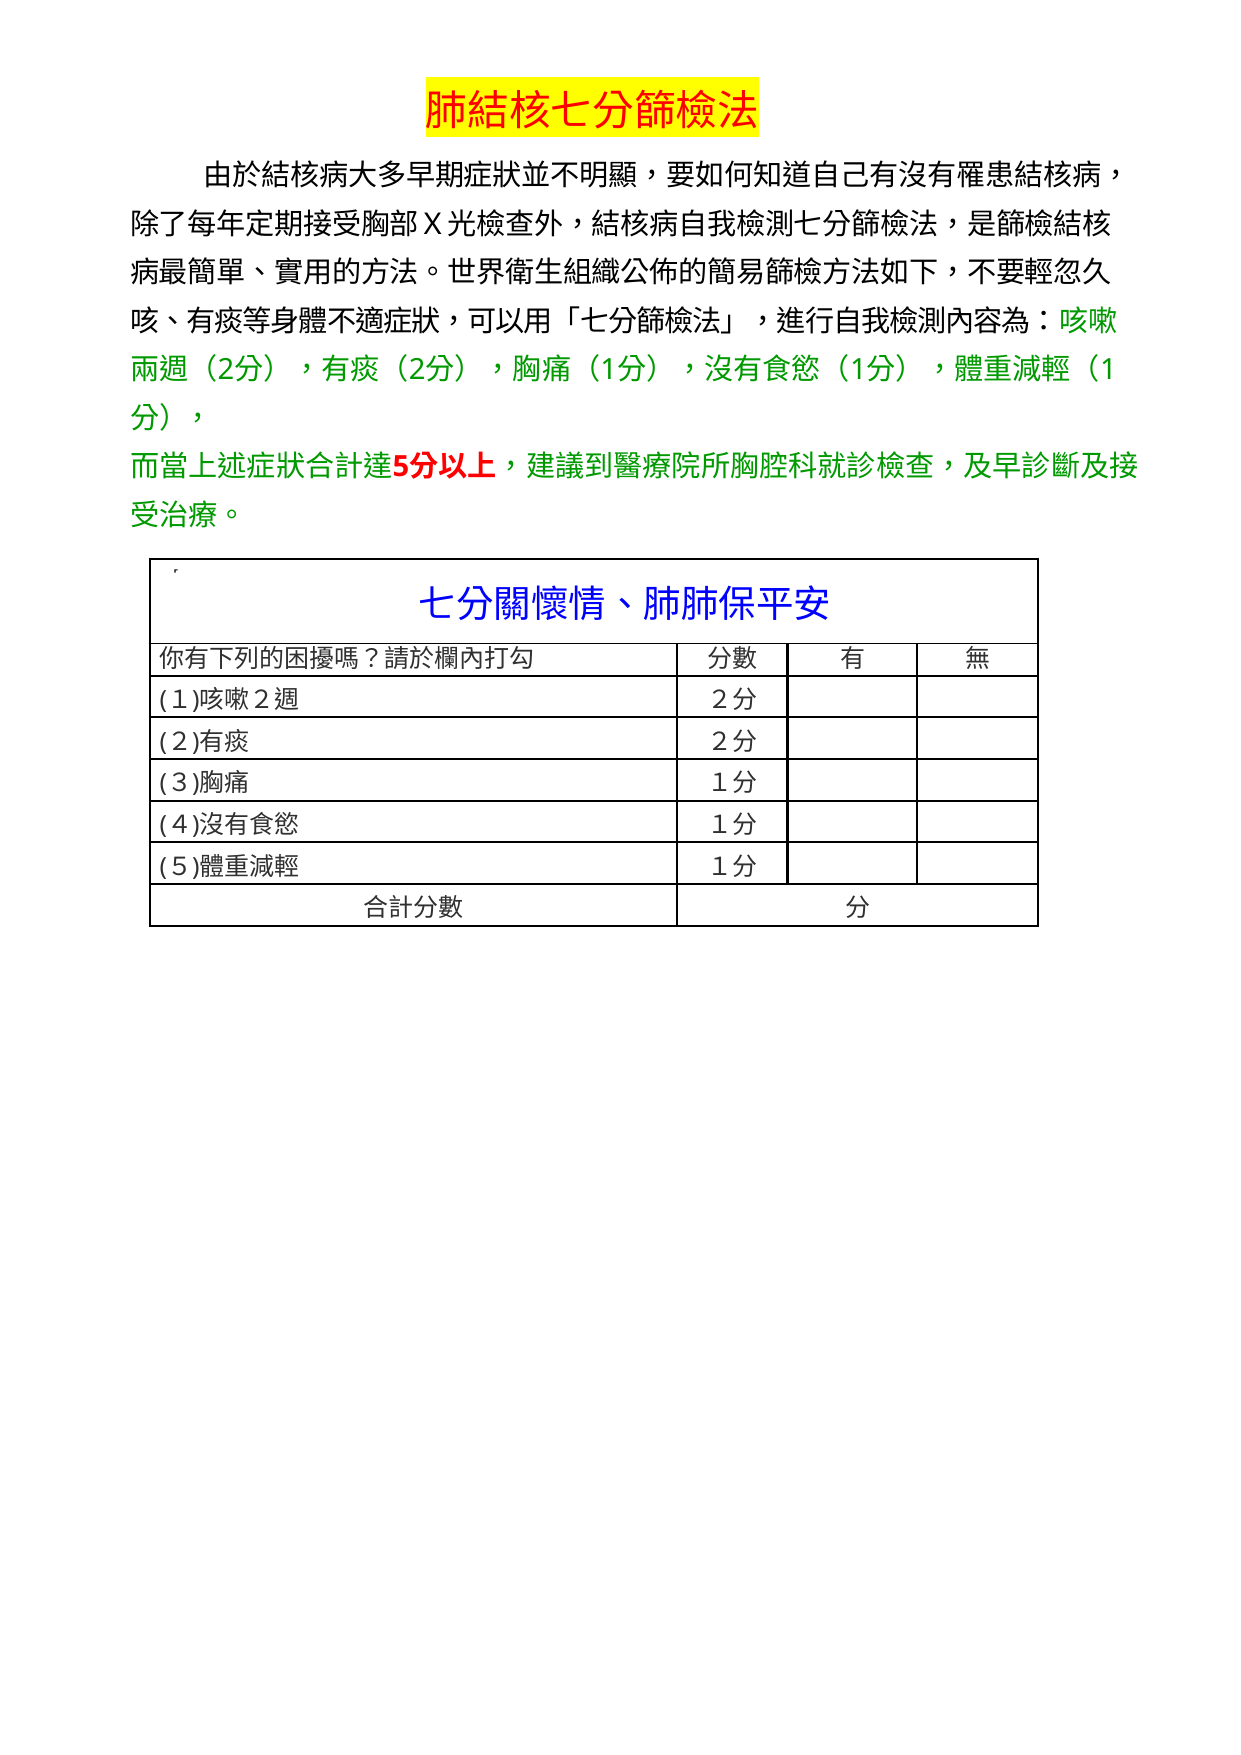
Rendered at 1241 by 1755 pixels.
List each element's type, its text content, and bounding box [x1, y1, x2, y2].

text 肺結核七分篩檢法 [426, 77, 1170, 137]
table_cell 分 [678, 885, 1037, 924]
table_cell (５)體重減輕 [151, 843, 676, 883]
table_cell 有 [789, 644, 916, 674]
text 由於結核病大多早期症狀並不明顯，要如何知道自己有沒有罹患結核病， 除了每年定期接受胸部Ｘ光檢查外，結核病自我檢測七分篩檢法，是篩檢結核病最簡單、實用的方法。世界衛生組織公佈的簡易篩檢方法如下，不要輕忽久咳、有痰等身體不適症狀，可以用「七分篩檢法」，進行自我檢測內容為：咳嗽兩週（2分），有痰（2分），胸痛（1分），沒有食慾（1分），體重減輕（1分）， [130, 152, 1137, 437]
table_cell (２)有痰 [151, 718, 676, 758]
table_cell (３)胸痛 [151, 760, 676, 799]
table_cell ２分 [678, 677, 786, 716]
table_cell １分 [678, 760, 786, 799]
table_cell ２分 [678, 718, 786, 758]
table_cell [918, 677, 1037, 716]
table_cell [789, 843, 916, 883]
table_cell １分 [678, 843, 786, 883]
table_cell (４)沒有食慾 [151, 802, 676, 841]
table_cell [789, 802, 916, 841]
table_cell 無 [918, 644, 1037, 674]
table_cell [789, 677, 916, 716]
table_cell 你有下列的困擾嗎？請於欄內打勾 [151, 644, 676, 674]
table_cell 分數 [678, 644, 786, 674]
table_cell [918, 718, 1037, 758]
table_cell (１)咳嗽２週 [151, 677, 676, 716]
table_cell 合計分數 [151, 885, 676, 924]
table_cell [918, 760, 1037, 799]
table_cell [918, 802, 1037, 841]
table_cell [918, 843, 1037, 883]
table_cell １分 [678, 802, 786, 841]
table_cell [789, 760, 916, 799]
table_cell [789, 718, 916, 758]
text 而當上述症狀合計達5分以上，建議到醫療院所胸腔科就診檢查，及早診斷及接受治療。 [130, 443, 1163, 534]
table_header 七分關懷情、肺肺保平安 [151, 560, 1037, 643]
